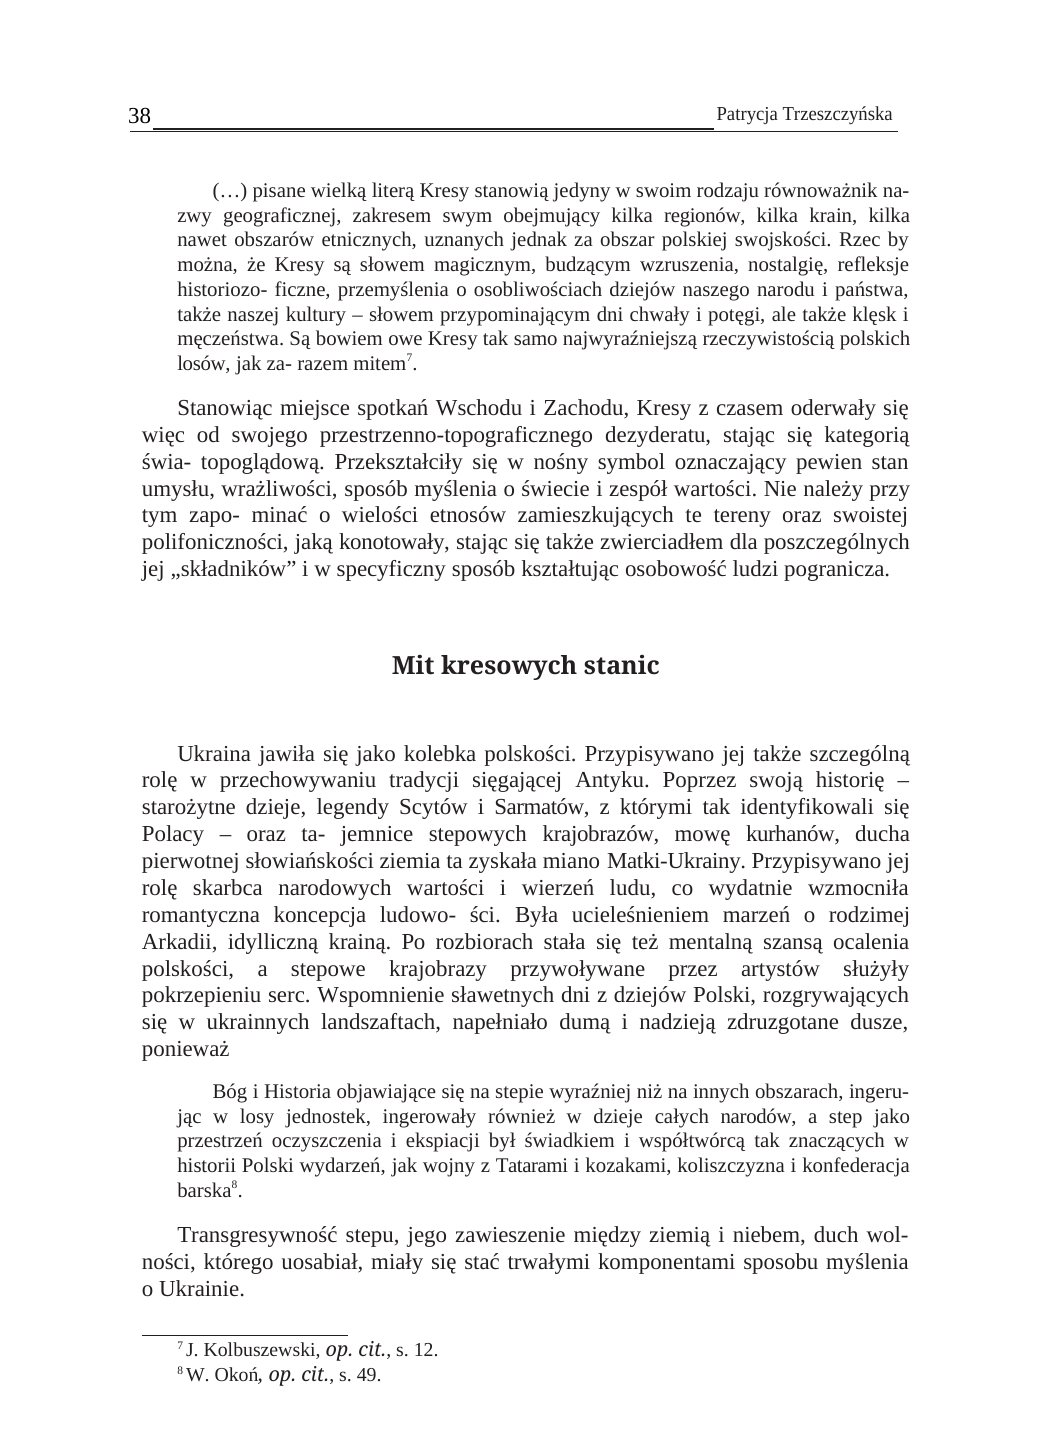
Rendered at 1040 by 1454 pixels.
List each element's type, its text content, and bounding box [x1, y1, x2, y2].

subtitle Mit kresowych stanic [232, 648, 819, 682]
text 7 J. Kolbuszewski, op. cit., s. 12. [177, 1336, 921, 1361]
text 8 W. Okoń, op. cit., s. 49. [177, 1361, 921, 1386]
text (…) pisane wielką literą Kresy stanowią jedyny w swoim rodzaju równoważnik na- zwy geograficznej, zakresem swym obejmujący kilka regionów, kilka krain, kilka nawet obszarów etnicznych, uznanych jednak za obszar polskiej swojskości. Rzec by można, że Kresy są słowem magicznym, budzącym wzruszenia, nostalgię, refleksje historiozo- ficzne, przemyślenia o osobliwościach dziejów naszego narodu i państwa, także naszej kultury – słowem przypominającym dni chwały i potęgi, ale także klęsk i męczeństwa. Są bowiem owe Kresy tak samo najwyraźniejszą rzeczywistością polskich losów, jak za- razem mitem7. [177, 178, 910, 375]
text Transgresywność stepu, jego zawieszenie między ziemią i niebem, duch wol- ności, którego uosabiał, miały się stać trwałymi komponentami sposobu myślenia o Ukrainie. [142, 1221, 910, 1302]
text Ukraina jawiła się jako kolebka polskości. Przypisywano jej także szczególną rolę w przechowywaniu tradycji sięgającej Antyku. Poprzez swoją historię – starożytne dzieje, legendy Scytów i Sarmatów, z którymi tak identyfikowali się Polacy – oraz ta- jemnice stepowych krajobrazów, mowę kurhanów, ducha pierwotnej słowiańskości ziemia ta zyskała miano Matki-Ukrainy. Przypisywano jej rolę skarbca narodowych wartości i wierzeń ludu, co wydatnie wzmocniła romantyczna koncepcja ludowo- ści. Była ucieleśnieniem marzeń o rodzimej Arkadii, idylliczną krainą. Po rozbiorach stała się też mentalną szansą ocalenia polskości, a stepowe krajobrazy przywoływane przez artystów służyły pokrzepieniu serc. Wspomnienie sławetnych dni z dziejów Polski, rozgrywających się w ukrainnych landszaftach, napełniało dumą i nadzieją zdruzgotane dusze, ponieważ [142, 740, 910, 1062]
text Bóg i Historia objawiające się na stepie wyraźniej niż na innych obszarach, ingeru- jąc w losy jednostek, ingerowały również w dzieje całych narodów, a step jako przestrzeń oczyszczenia i ekspiacji był świadkiem i współtwórcą tak znaczących w historii Polski wydarzeń, jak wojny z Tatarami i kozakami, koliszczyzna i konfederacja barska8. [177, 1079, 910, 1202]
text Stanowiąc miejsce spotkań Wschodu i Zachodu, Kresy z czasem oderwały się więc od swojego przestrzenno-topograficznego dezyderatu, stając się kategorią świa- topoglądową. Przekształciły się w nośny symbol oznaczający pewien stan umysłu, wrażliwości, sposób myślenia o świecie i zespół wartości. Nie należy przy tym zapo- minać o wielości etnosów zamieszkujących te tereny oraz swoistej polifoniczności, jaką konotowały, stając się także zwierciadłem dla poszczególnych jej „składników” i w specyficzny sposób kształtując osobowość ludzi pogranicza. [142, 394, 910, 582]
